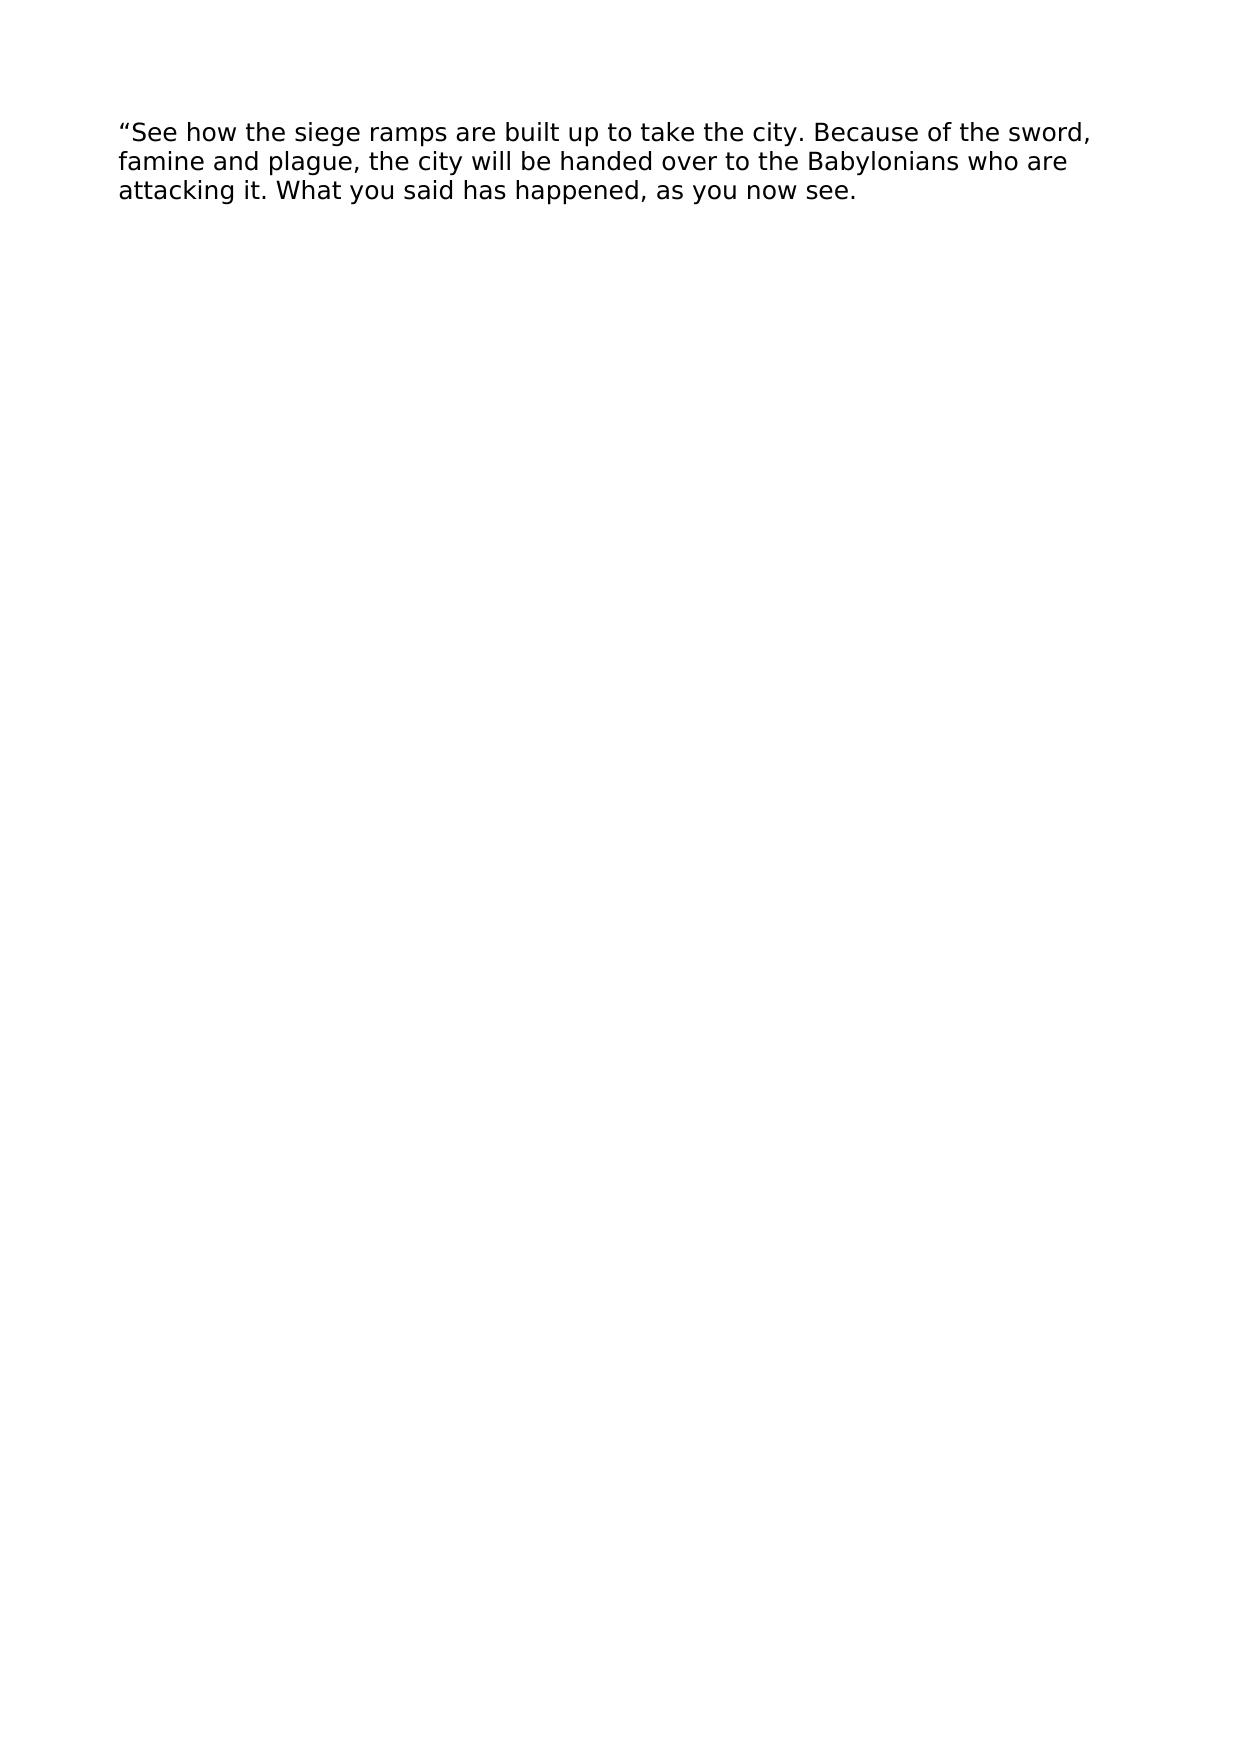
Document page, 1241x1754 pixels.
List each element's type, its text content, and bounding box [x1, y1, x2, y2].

text “See how the siege ramps are built up to take the city. Because of the sword, famine and plague, the city will be handed over to the Babylonians who are attacking it. What you said has happened, as you now see. [118, 118, 1122, 206]
